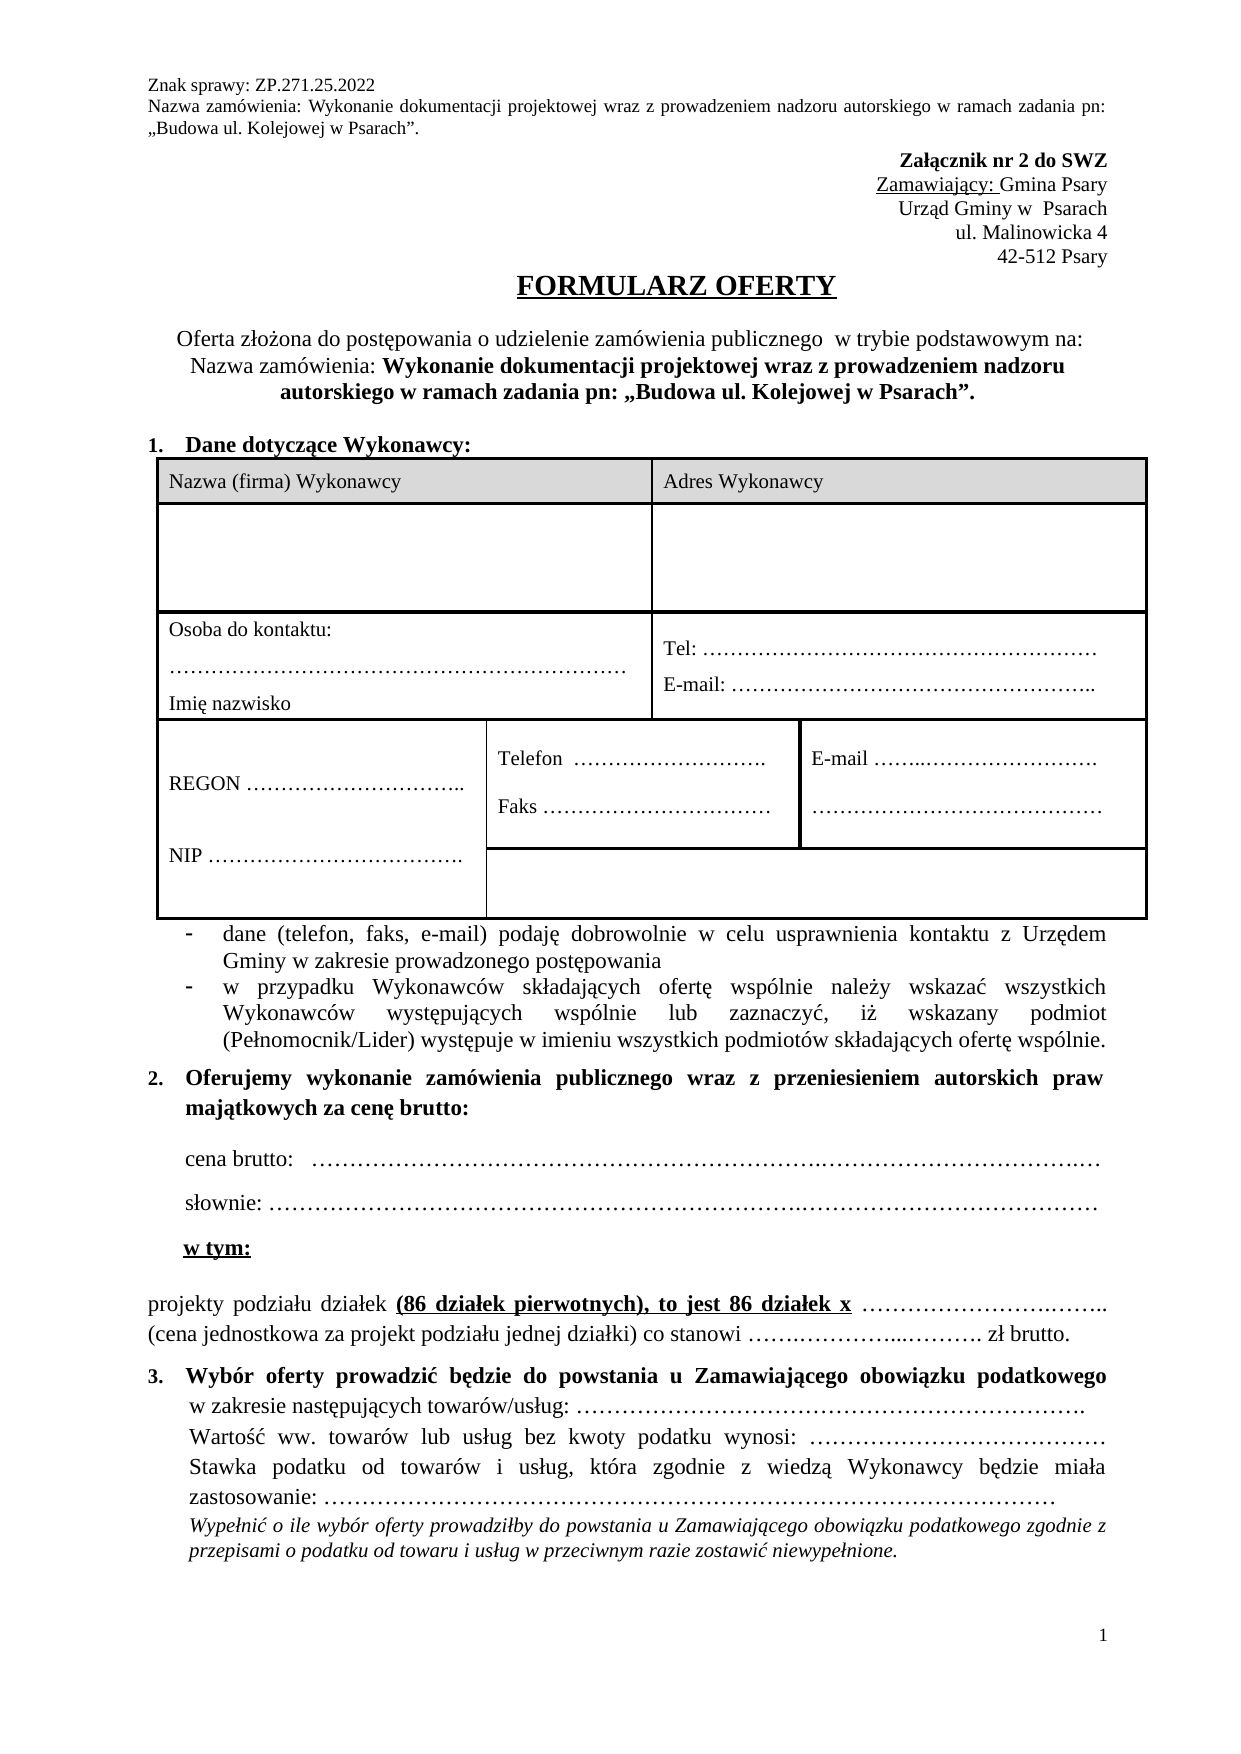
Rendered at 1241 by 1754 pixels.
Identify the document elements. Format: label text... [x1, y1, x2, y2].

text Zamawiający: Gmina Psary [133, 172, 1107, 196]
table_header Nazwa (firma) Wykonawcy [159, 460, 651, 502]
table_cell Osoba do kontaktu: ………………………………………………………… Imię nazwisko [159, 614, 651, 718]
text cena brutto: ………………………………………………………….…………………………….… [148, 1145, 1107, 1172]
list projekty podziału działek (86 działek pierwotnych), to jest 86 działek x …………………….…….. (cena jednostkowa za projekt podziału jednej działki) co stanowi …….…………...………. zł brutto. [148, 1290, 1107, 1347]
table_cell [653, 505, 1145, 610]
text Załącznik nr 2 do SWZ [133, 148, 1107, 172]
list Wybór oferty prowadzić będzie do powstania u Zamawiającego obowiązku podatkowego w zakresie następujących towarów/usług: …………………………………………………………. [148, 1362, 1107, 1419]
table_header Adres Wykonawcy [653, 460, 1145, 502]
table_cell [159, 505, 651, 610]
list w przypadku Wykonawców składających ofertę wspólnie należy wskazać wszystkich Wykonawców występujących wspólnie lub zaznaczyć, iż wskazany podmiot (Pełnomocnik/Lider) występuje w imieniu wszystkich podmiotów składających ofertę wspólnie. [185, 973, 1107, 1052]
text Urząd Gminy w Psarach [153, 196, 1107, 220]
text 42-512 Psary [133, 244, 1107, 268]
text ul. Malinowicka 4 [153, 220, 1107, 244]
table_cell [487, 850, 1145, 917]
table_cell Telefon ………………………. Faks …………………………… [487, 721, 798, 847]
table_cell E-mail ……..……………………. …………………………………… [802, 721, 1145, 847]
table_cell REGON ………………………….. NIP ………………………………. [159, 721, 486, 917]
text FORMULARZ OFERTY [148, 268, 1107, 301]
text Wypełnić o ile wybór oferty prowadziłby do powstania u Zamawiającego obowiązku podatkowego zgodnie z przepisami o podatku od towaru i usług w przeciwnym razie zostawić niewypełnione. [189, 1513, 1107, 1562]
table_cell Tel: ………………………………………………… E-mail: …………………………………………….. [653, 614, 1145, 718]
list Oferujemy wykonanie zamówienia publicznego wraz z przeniesieniem autorskich praw majątkowych za cenę brutto: [148, 1064, 1104, 1121]
list Dane dotyczące Wykonawcy: [148, 431, 1107, 457]
list w tym: [183, 1233, 1107, 1260]
text Oferta złożona do postępowania o udzielenie zamówienia publicznego w trybie podstawowym na: Nazwa zamówienia: Wykonanie dokumentacji projektowej wraz z prowadzeniem nadzoru autorskiego w ramach zadania pn: „Budowa ul. Kolejowej w Psarach”. [148, 326, 1107, 404]
text Wartość ww. towarów lub usług bez kwoty podatku wynosi: ………………………………… Stawka podatku od towarów i usług, która zgodnie z wiedzą Wykonawcy będzie miała zastosowanie: …………………………………………………………………………………… [189, 1423, 1107, 1509]
text słownie: …………………………………………………………….………………………………… [148, 1189, 1107, 1216]
list dane (telefon, faks, e-mail) podaję dobrowolnie w celu usprawnienia kontaktu z Urzędem Gminy w zakresie prowadzonego postępowania [185, 920, 1107, 973]
